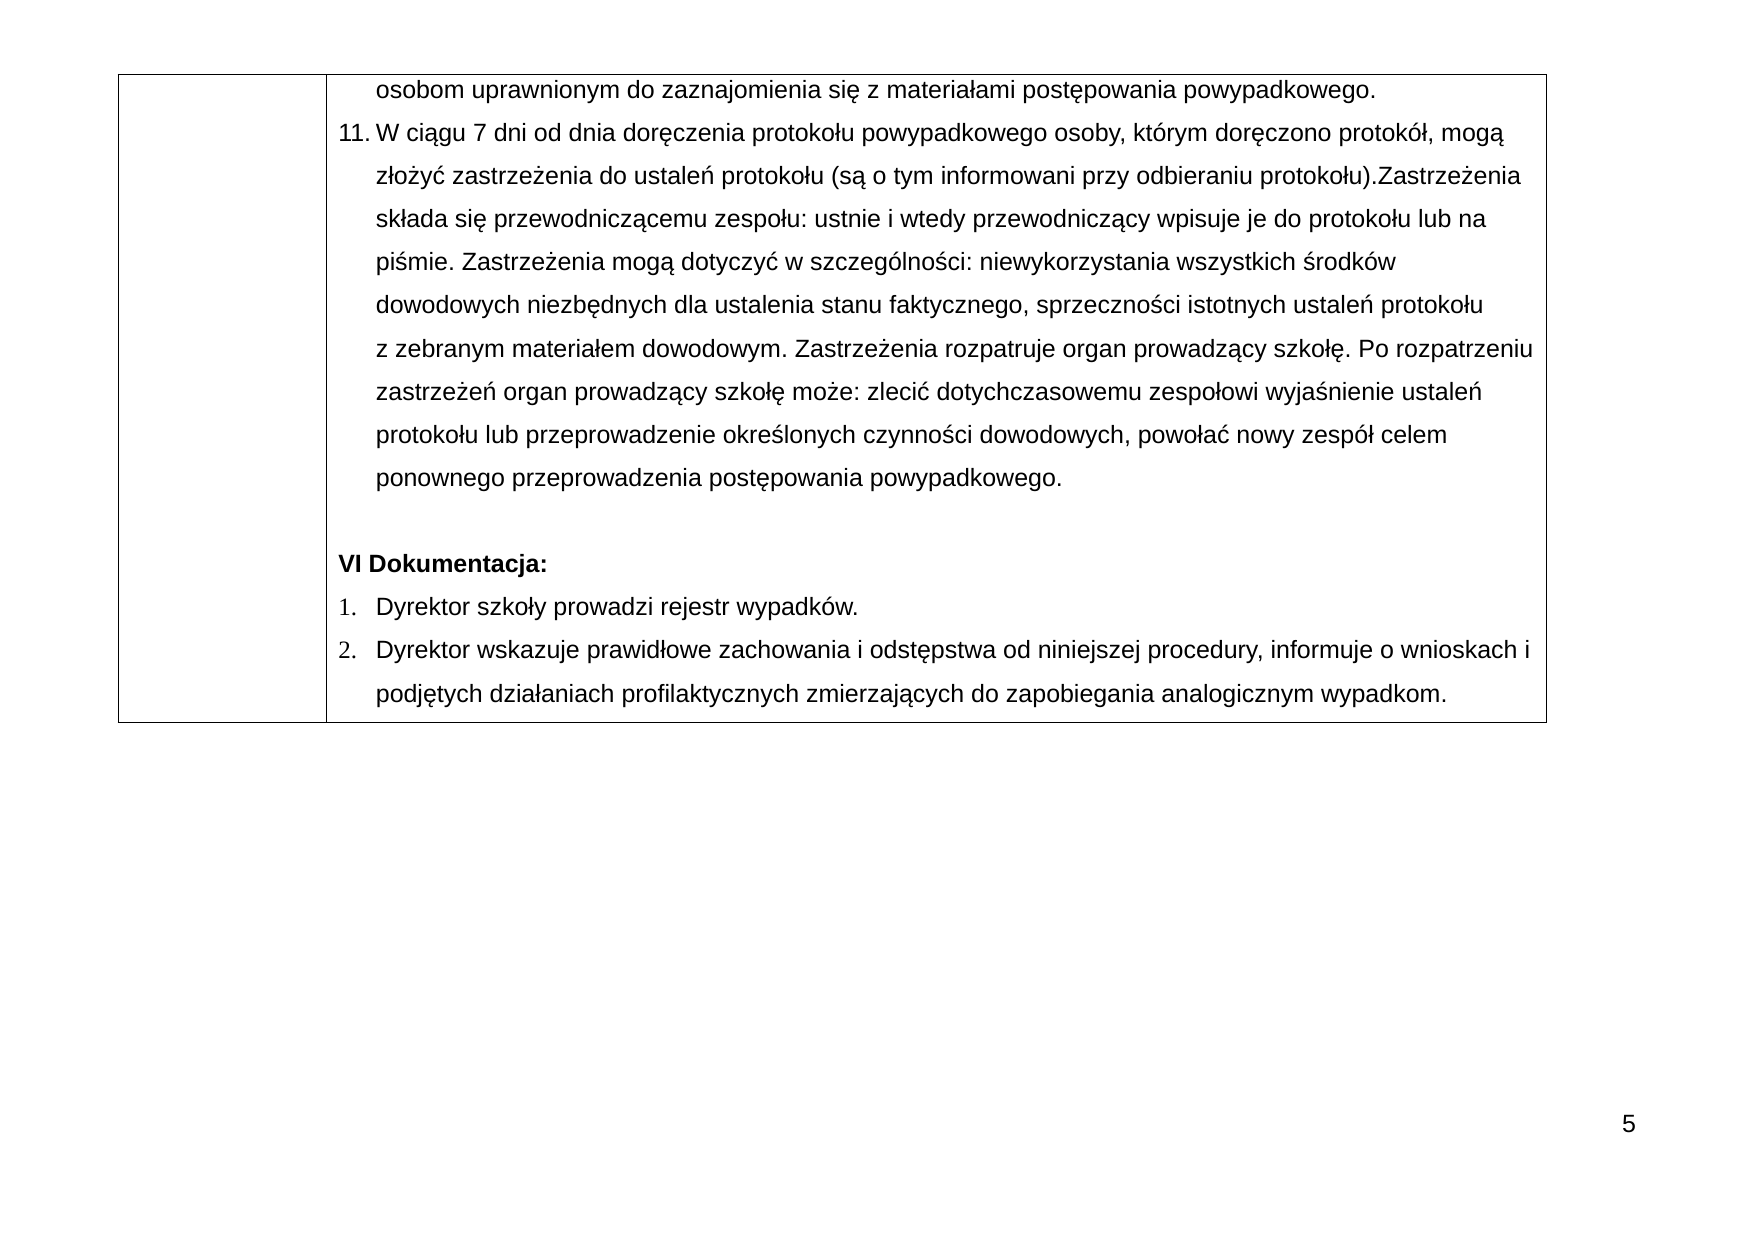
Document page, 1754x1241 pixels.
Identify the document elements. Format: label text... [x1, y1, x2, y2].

table_cell [119, 75, 326, 722]
table_cell Wypadek ucznia jest to nagłe zdarzenie wywołane przyczyną zewnętrzną, powodujące uraz lub śmierć, które nastąpiło w czasie pozostawania ucznia pod opieką szkoły: na terenie szkoły lub poza jej terenem (w trakcie wycieczki lub wyjścia pod opieką nauczycieli). I Udzielenie pierwszej pomocy przedmedycznej poszkodowanemu: Każdy pracownik szkoły, który powziął wiadomość o wypadku ucznia niezwłocznie zapewnia poszkodowanemu opiekę, w szczególności sprowadzając fachową pomoc medyczną, a w miarę możliwości udzielając poszkodowanemu pierwszej pomocy. Udzielenie pierwszej pomocy w wypadkach jest prawnym obowiązkiem każdego pracownika szkoły. Jej nieudzielenie, szczególnie w odniesieniu do osoby odpowiedzialnej za bezpieczeństwo ucznia, skutkuje sankcją karną. W sytuacji wypadku ucznia, nauczyciel przerywa lekcję, wyprowadzając uczniów z miejsca zagrożenia, jeżeli miejsce, w którym są lub będą prowadzone zajęcia może stwarzać zagrożenie dla bezpieczeństwa uczniów. Pracownik zobowiązany jest do niezwłocznego powiadomienia dyrektora szkoły o sytuacji. II Obowiązek powiadamiania i zabezpieczenia miejsca zdarzenia: O każdym wypadku zawiadamia się niezwłocznie rodziców (opiekunów) poszkodowanego, pracownika służby BHP, społecznego inspektora pracy. Poinformowany zostaje także organ prowadzący szkołę oraz rada rodziców. Osoba będąca świadkiem wypadku wypełnia niezwłocznie „Kartę zgłoszenia wypadku”, którą przekazuje Dyrektorowi Szkoły. O wypadku śmiertelnym, ciężkim i zbiorowym zawiadamia się niezwłocznie prokuratora oraz organ sprawujący nadzór pedagogiczny. O wypadku, do którego doszło w wyniku zatrucia, zawiadamia się niezwłocznie państwowego inspektora sanitarnego. Zawiadomień dokonuje dyrektor lub upoważniony przez niego pracownik szkoły. Po dokonaniu oględzin osoba udzielająca pierwszej lub inna uprawniona osoba (np. pielęgniarka) podejmuje decyzje o wezwaniu służby ratownictwa medycznego (pogotowia ratunkowego), o czym zawiadamia rodzica prawnego opiekuna. Po zawiadomieniu o wypadku rodzica/prawnego opiekuna osoba zgłaszająca ustala z nim sposób oraz termin przybycia do szkoły i odebrania dziecka. Do czasu przybycia ratowników lub rodziców/prawnych opiekunów poszkodowany pozostaje pod opieka szkoły. Jeżeli wypadek został spowodowany niesprawnością techniczną pomieszczenia lub urządzeń, miejsce wypadku pozostawia się nienaruszone. Dyrektor zabezpiecza je do czasu dokonania oględzin lub wykonania szkicu przez zespół powypadkowy. Jeżeli wypadek zdarzył się w czasie wyjścia, imprezy organizowanej poza terenem szkoły, wszystkie stosowne decyzje podejmuje opiekun grupy/kierownik wycieczki i odpowiada za nie. Do czasu rozpoczęcia pracy przez zespół powypadkowy dyrektor zabezpiecza miejsce wypadku w sposób wykluczający dopuszczenie osób niepowołanych. Jeżeli czynności związanych z zabezpieczeniem miejsca wypadku nie może wykonać dyrektor, wykonuje je upoważniony przez dyrektora pracownik szkoły. IV Zespół powypadkowy: Dyrektor szkoły powołuje zespół powypadkowy. W skład zespołu wchodzi pracownik służby bezpieczeństwa i higieny pracy oraz społeczny inspektor pracy. Jeżeli z jakichkolwiek powodów nie jest możliwy udział w pracach zespołu jednej z osób, o której mowa w punkcie 1, dyrektor powołuje w jej miejsce innego pracownika szkoły lub placówki przeszkolonego w zakresie bezpieczeństwa i higieny pracy. Jeżeli w składzie zespołu nie mogą uczestniczyć ani pracownik służby bezpieczeństwa i higieny pracy ani społeczny inspektor pracy, w skład zespołu wchodzi dyrektor oraz pracownik szkoły lub placówki przeszkolony w zakresie bezpieczeństwa i higieny pracy. W składzie zespołu może uczestniczyć przedstawiciel organu prowadzącego, kuratora oświaty lub rady rodziców. Przewodniczącym zespołu jest pracownik służby bhp, a jeżeli nie ma go w składzie zespołu – społeczny inspektor pracy. Jeżeli w zespole nie uczestniczy ani pracownik służby bhp ani społeczny inspektor pracy, przewodniczącego zespołu spośród pracowników szkoły lub placówki wyznacza dyrektor. V Postępowanie powypadkowe: Zespół powypadkowy, po zgłoszeniu wypadku na „Karty zgłoszenia Wypadku”, przeprowadza postępowanie powypadkowe i sporządza dokumentację powypadkową na podstawie i jeśli jest to niezbędne: Rozmawia z uczniem (w obecności rodzica lub wychowawcy/pedagoga/psychologa szkolnego) i sporządza protokół przesłuchania. Rozmawia ze świadkami wypadku i sporządza protokoły przesłuchania; jeżeli świadkami są uczniowie -przesłuchanie odbywa się w obecności wychowawcy lub pedagoga/psychologa szkolnego, a protokół przesłuchania odczytuje się w obecności ucznia -świadka i jego rodziców. Sporządza szkic lub fotografię miejsca wypadku. Uzyskuje opinię lekarską z opisem doznanych obrażeń i określeniem rodzaju wypadku. Protokół powypadkowy należy sporządzić w terminie 21 dni od dnia zakończenia postępowania powypadkowego i niezwłocznie doręczyć osobom uprawnionym do zaznajomienia się z materiałami tego postępowania. W uzasadnionych przypadkach protokół powypadkowy może być sporządzony w późniejszym terminie. W sprawach spornych rozstrzygające jest stanowisko przewodniczącego zespołu. Członek zespołu, który nie zgadza się ze stanowiskiem przewodniczącego, może złożyć zdanie odrębne, które odnotowuje się w protokole powypadkowym. Protokół powypadkowy podpisują członkowie zespołu oraz dyrektor szkoły. Jeżeli do treści protokołu powypadkowego nie zostały zgłoszone zastrzeżenia przez rodziców ucznia poszkodowanego postępowanie powypadkowe uznaje się za zakończone. Protokół powypadkowy sporządza się dla: poszkodowanego lub rodziców/prawnych opiekunów dla, szkoły, która przechowuje go w dokumentacji powypadkowej wypadku ucznia. Organowi prowadzącemu i organowi sprawującemu nadzór pedagogiczny protokół powypadkowy doręcza się na ich wniosek. Z treścią protokołu powypadkowego i innymi materiałami postępowania powypadkowego zaznajamia się: poszkodowanego pełnoletniego i rodziców (opiekunów) poszkodowanego małoletniego. Jeżeli poszkodowany pełnoletni zmarł lub nie pozwala mu na to stan zdrowia, z materiałami postępowania powypadkowego zaznajamia się jego rodziców (opiekunów). Protokół powypadkowy doręcza się osobom uprawnionym do zaznajomienia się z materiałami postępowania powypadkowego. W ciągu 7 dni od dnia doręczenia protokołu powypadkowego osoby, którym doręczono protokół, mogą złożyć zastrzeżenia do ustaleń protokołu (są o tym informowani przy odbieraniu protokołu).Zastrzeżenia składa się przewodniczącemu zespołu: ustnie i wtedy przewodniczący wpisuje je do protokołu lub na piśmie. Zastrzeżenia mogą dotyczyć w szczególności: niewykorzystania wszystkich środków dowodowych niezbędnych dla ustalenia stanu faktycznego, sprzeczności istotnych ustaleń protokołu z zebranym materiałem dowodowym. Zastrzeżenia rozpatruje organ prowadzący szkołę. Po rozpatrzeniu zastrzeżeń organ prowadzący szkołę może: zlecić dotychczasowemu zespołowi wyjaśnienie ustaleń protokołu lub przeprowadzenie określonych czynności dowodowych, powołać nowy zespół celem ponownego przeprowadzenia postępowania powypadkowego. VI Dokumentacja: Dyrektor szkoły prowadzi rejestr wypadków. Dyrektor wskazuje prawidłowe zachowania i odstępstwa od niniejszej procedury, informuje o wnioskach i podjętych działaniach profilaktycznych zmierzających do zapobiegania analogicznym wypadkom. [327, 75, 1546, 722]
